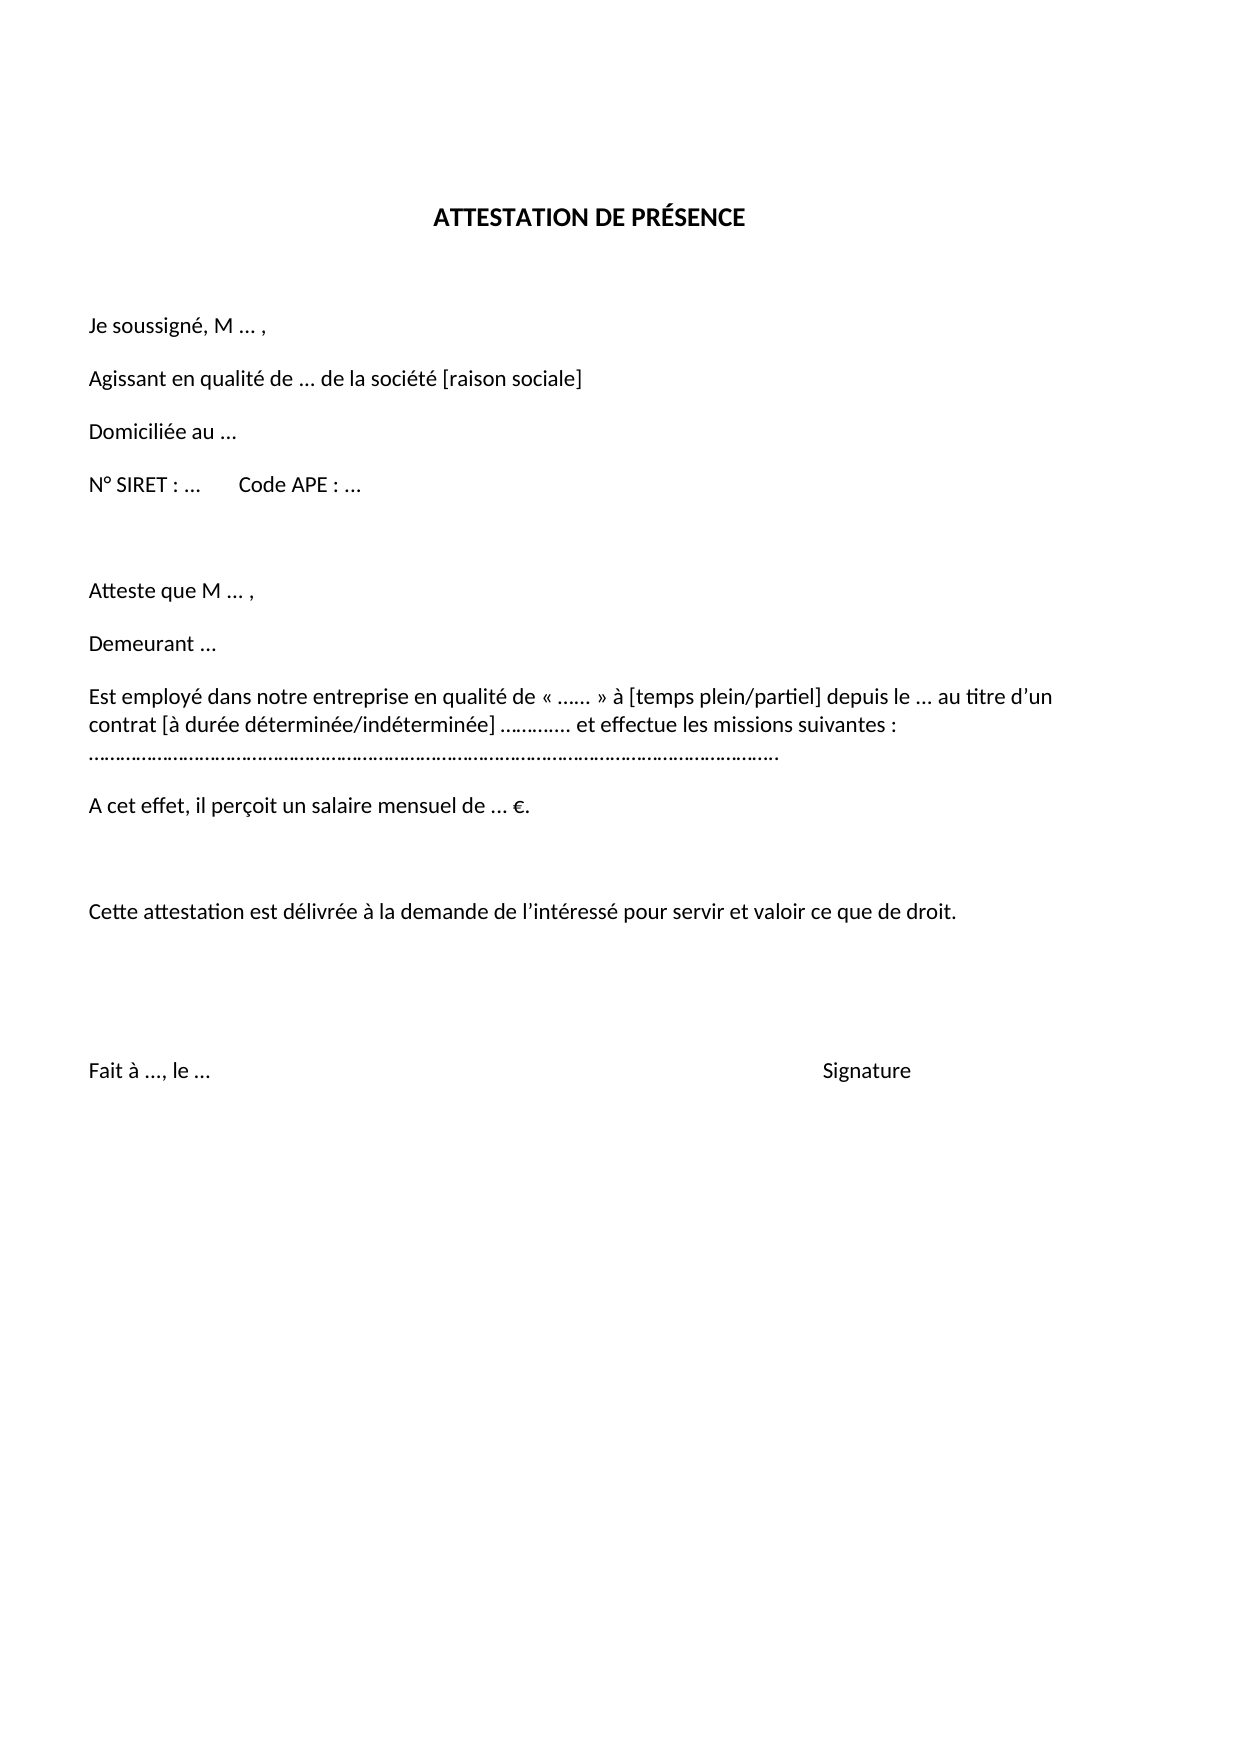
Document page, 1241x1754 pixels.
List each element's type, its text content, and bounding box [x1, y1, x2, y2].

text A cet effet, il perçoit un salaire mensuel de ... €. [88, 791, 1090, 819]
text Est employé dans notre entreprise en qualité de « …... » à [temps plein/partiel] depuis le ... au titre d’un contrat [à durée déterminée/indéterminée] ……….... et effectue les missions suivantes : ………………………………………………………………………………………………………………….. [88, 682, 1090, 766]
subtitle ATTESTATION DE PRÉSENCE [88, 200, 1090, 233]
text Domiciliée au ... [88, 417, 1090, 445]
text Atteste que M ... , [88, 576, 1090, 604]
text N° SIRET : ... Code APE : ... [88, 470, 1090, 498]
text Cette attestation est délivrée à la demande de l’intéressé pour servir et valoir ce que de droit. [88, 897, 1090, 925]
text Demeurant ... [88, 629, 1090, 657]
text Fait à ..., le … Signature [88, 1056, 1090, 1168]
text Agissant en qualité de ... de la société [raison sociale] [88, 364, 1090, 392]
text Je soussigné, M ... , [88, 311, 1090, 339]
